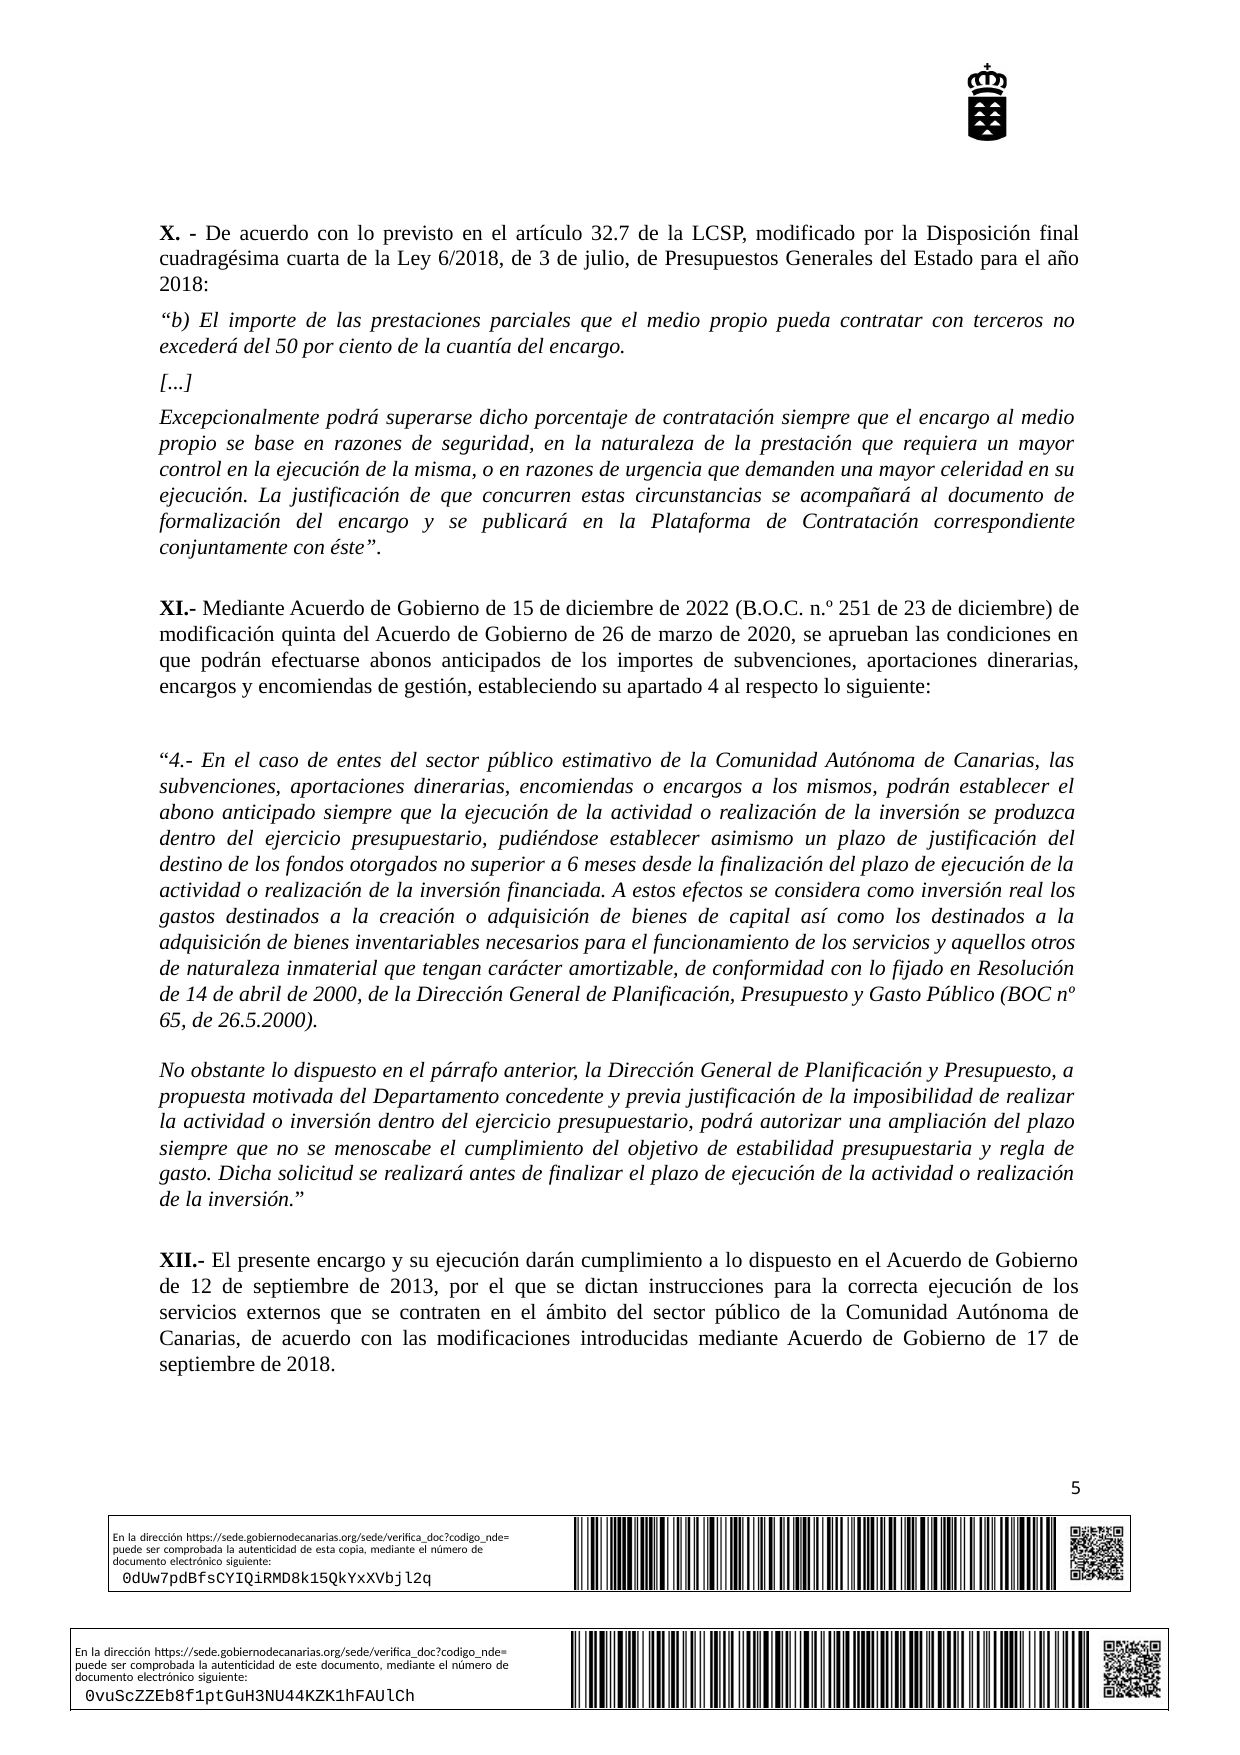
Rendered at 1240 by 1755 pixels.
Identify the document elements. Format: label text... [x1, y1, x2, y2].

text XI.- Mediante Acuerdo de Gobierno de 15 de diciembre de 2022 (B.O.C. n.º 251 de 23 de diciembre) de modificación quinta del Acuerdo de Gobierno de 26 de marzo de 2020, se aprueban las condiciones en que podrán efectuarse abonos anticipados de los importes de subvenciones, aportaciones dinerarias, encargos y encomiendas de gestión, estableciendo su apartado 4 al respecto lo siguiente: [159, 595, 1080, 698]
text Excepcionalmente podrá superarse dicho porcentaje de contratación siempre que el encargo al medio propio se base en razones de seguridad, en la naturaleza de la prestación que requiera un mayor control en la ejecución de la misma, o en razones de urgencia que demanden una mayor celeridad en su ejecución. La justificación de que concurren estas circunstancias se acompañará al documento de formalización del encargo y se publicará en la Plataforma de Contratación correspondiente conjuntamente con éste”. [159, 404, 1078, 559]
text No obstante lo dispuesto en el párrafo anterior, la Dirección General de Planificación y Presupuesto, a propuesta motivada del Departamento concedente y previa justificación de la imposibilidad de realizar la actividad o inversión dentro del ejercicio presupuestario, podrá autorizar una ampliación del plazo siempre que no se menoscabe el cumplimiento del objetivo de estabilidad presupuestaria y regla de gasto. Dicha solicitud se realizará antes de finalizar el plazo de ejecución de la actividad o realización de la inversión.” [159, 1057, 1078, 1212]
text XII.- El presente encargo y su ejecución darán cumplimiento a lo dispuesto en el Acuerdo de Gobierno de 12 de septiembre de 2013, por el que se dictan instrucciones para la correcta ejecución de los servicios externos que se contraten en el ámbito del sector público de la Comunidad Autónoma de Canarias, de acuerdo con las modificaciones introducidas mediante Acuerdo de Gobierno de 17 de septiembre de 2018. [159, 1247, 1080, 1376]
text [...] [159, 369, 1078, 394]
text X. - De acuerdo con lo previsto en el artículo 32.7 de la LCSP, modificado por la Disposición final cuadragésima cuarta de la Ley 6/2018, de 3 de julio, de Presupuestos Generales del Estado para el año 2018: [159, 219, 1080, 297]
text “b) El importe de las prestaciones parciales que el medio propio pueda contratar con terceros no excederá del 50 por ciento de la cuantía del encargo. [159, 307, 1078, 358]
text “4.- En el caso de entes del sector público estimativo de la Comunidad Autónoma de Canarias, las subvenciones, aportaciones dinerarias, encomiendas o encargos a los mismos, podrán establecer el abono anticipado siempre que la ejecución de la actividad o realización de la inversión se produzca dentro del ejercicio presupuestario, pudiéndose establecer asimismo un plazo de justificación del destino de los fondos otorgados no superior a 6 meses desde la finalización del plazo de ejecución de la actividad o realización de la inversión financiada. A estos efectos se considera como inversión real los gastos destinados a la creación o adquisición de bienes de capital así como los destinados a la adquisición de bienes inventariables necesarios para el funcionamiento de los servicios y aquellos otros de naturaleza inmaterial que tengan carácter amortizable, de conformidad con lo fijado en Resolución de 14 de abril de 2000, de la Dirección General de Planificación, Presupuesto y Gasto Público (BOC nº 65, de 26.5.2000). [159, 747, 1078, 1032]
